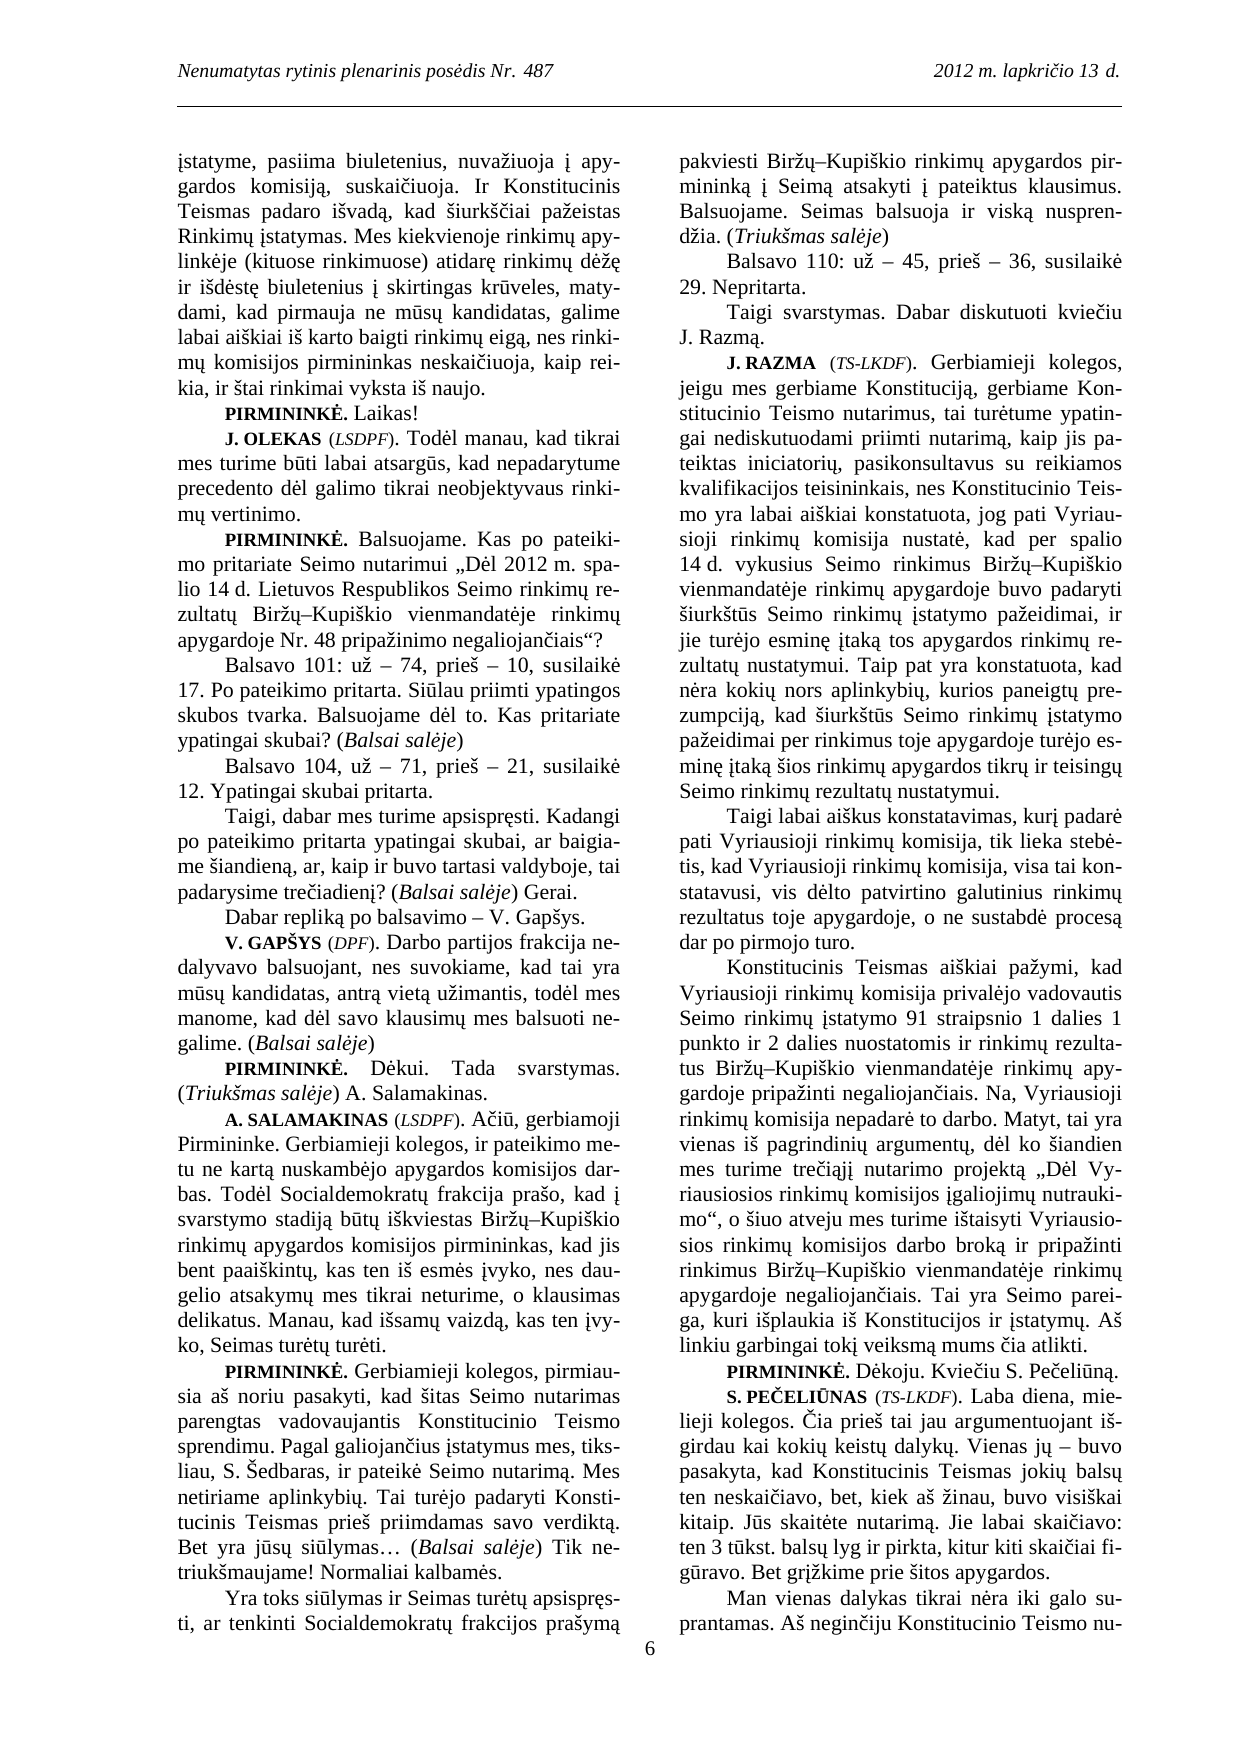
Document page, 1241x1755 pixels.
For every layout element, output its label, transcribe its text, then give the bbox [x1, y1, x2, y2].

text Bal­sa­vo 101: už – 74, prieš – 10, su­si­lai­kė 17. Po pa­tei­ki­mo pri­tar­ta. Siū­lau pri­im­ti ypa­tin­gos sku­bos tvar­ka. Bal­suo­ja­me dėl to. Kas pri­ta­ria­te ypa­tin­gai sku­bai? (Bal­sai sa­lė­je) [177, 652, 620, 753]
text Da­bar re­pli­ką po bal­sa­vi­mo – V. Gap­šys. [177, 904, 620, 929]
text PIRMININKĖ. Ger­bia­mie­ji ko­le­gos, pir­miau­sia aš no­riu pa­sa­ky­ti, kad ši­tas Sei­mo nu­ta­ri­mas pa­reng­tas va­do­vau­jan­tis Kon­sti­tu­ci­nio Teis­mo spren­di­mu. Pa­gal ga­lio­jan­čius įsta­ty­mus mes, tiks­liau, S. Šed­ba­ras, ir pa­tei­kė Sei­mo nu­ta­ri­mą. Mes ne­ti­ria­me ap­lin­ky­bių. Tai tu­rė­jo pa­da­ry­ti Kon­sti­tu­ci­nis Teis­mas prieš pri­im­da­mas sa­vo ver­dik­tą. Bet yra jū­sų siū­ly­mas… (Bal­sai sa­lė­je) Tik ne­triukš­mau­ja­me! Nor­ma­liai kal­ba­mės. [177, 1358, 620, 1584]
text A. SALAMAKINAS (LSDPF). Ačiū, ger­bia­mo­ji Pir­mi­nin­ke. Ger­bia­mie­ji ko­le­gos, ir pa­tei­ki­mo me­tu ne kar­tą nu­skam­bė­jo apy­gar­dos ko­mi­si­jos dar­bas. To­dėl So­cial­de­mok­ra­tų frak­ci­ja pra­šo, kad į svars­ty­mo sta­di­ją bū­tų iš­kvies­tas Biržų–Kupiškio rin­ki­mų apy­gar­dos ko­mi­si­jos pir­mi­nin­kas, kad jis bent pa­aiš­kin­tų, kas ten iš es­mės įvy­ko, nes dau­ge­lio at­sa­ky­mų mes tik­rai ne­tu­ri­me, o klau­si­mas de­li­ka­tus. Ma­nau, kad iš­sa­mų vaiz­dą, kas ten įvy­ko, Sei­mas tu­rė­tų tu­rė­ti. [177, 1106, 620, 1358]
text Bal­sa­vo 110: už – 45, prieš – 36, su­si­lai­kė 29. Ne­pri­tar­ta. [679, 248, 1122, 299]
text V. GAPŠYS (DPF). Dar­bo par­ti­jos frak­ci­ja ne­da­ly­va­vo bal­suojant, nes su­vo­kia­me, kad tai yra mū­sų kan­di­da­tas, an­trą vie­tą už­iman­tis, to­dėl mes ma­no­me, kad dėl sa­vo klau­si­mų mes bal­suo­ti ne­ga­li­me. (Bal­sai sa­lė­je) [177, 929, 620, 1055]
text Man vie­nas da­ly­kas tik­rai nė­ra iki ga­lo su­pran­ta­mas. Aš ne­gin­či­ju Kon­sti­tu­ci­nio Teis­mo nu­ [679, 1584, 1122, 1635]
text Tai­gi svars­ty­mas. Da­bar dis­kutuoti kvie­čiu J. Raz­mą. [679, 299, 1122, 349]
text PIRMININKĖ. Dė­ko­ju. Kvie­čiu S. Pe­če­liū­ną. [679, 1358, 1122, 1383]
text Bal­sa­vo 104, už – 71, prieš – 21, su­si­lai­kė 12. Ypa­tin­gai sku­bai pri­tar­ta. [177, 753, 620, 803]
text PIRMININKĖ. Lai­kas! [177, 400, 620, 425]
text Yra toks siū­ly­mas ir Sei­mas tu­rė­tų ap­si­spręs­ti, ar ten­kin­ti So­cial­de­mok­ra­tų frak­ci­jos pra­šy­mą [177, 1584, 620, 1635]
text J. RAZMA (TS-LKDF). Ger­bia­mie­ji ko­le­gos, jei­gu mes ger­bia­me Kon­sti­tu­ci­ją, ger­bia­me Kon­sti­tu­ci­nio Teis­mo nu­ta­ri­mus, tai tu­rė­tu­me ypa­tin­gai ne­dis­ku­tuo­da­mi pri­im­ti nu­ta­ri­mą, kaip jis pa­teik­tas ini­cia­to­rių, pa­si­kon­sul­ta­vus su rei­kia­mos kva­li­fi­ka­ci­jos tei­si­nin­kais, nes Kon­sti­tu­ci­nio Teis­mo yra la­bai aiš­kiai kon­sta­tuo­ta, jog pa­ti Vy­riau­sio­ji rin­ki­mų ko­mi­si­ja nu­sta­tė, kad per spa­lio 14 d. vy­ku­sius Sei­mo rin­ki­mus Biržų–Kupiškio vien­man­da­tė­je rin­ki­mų apy­gar­do­je bu­vo pa­da­ry­ti šiurkš­tūs Sei­mo rin­ki­mų įsta­ty­mo pa­žei­di­mai, ir jie tu­rė­jo es­mi­nę įta­ką tos apy­gar­dos rin­ki­mų re­zul­ta­tų nu­sta­ty­mui. Taip pat yra kon­sta­tuo­ta, kad nė­ra ko­kių nors ap­lin­ky­bių, ku­rios pa­neig­tų pre­zump­ci­ją, kad šiurkš­tūs Sei­mo rin­ki­mų įsta­ty­mo pa­žei­di­mai per rin­ki­mus to­je apy­gar­do­je tu­rė­jo es­mi­nę įta­ką šios rin­ki­mų apy­gar­dos tik­rų ir tei­sin­gų Sei­mo rin­ki­mų re­zul­ta­tų nu­sta­ty­mui. [679, 349, 1122, 803]
text įsta­ty­me, pa­si­i­ma biu­le­te­nius, nu­va­žiuo­ja į apy­gar­dos ko­mi­si­ją, su­skai­čiuo­ja. Ir Kon­sti­tu­ci­nis Teis­mas pa­da­ro iš­va­dą, kad šiurkš­čiai pa­žeis­tas Rin­ki­mų įsta­ty­mas. Mes kiek­vie­no­je rin­ki­mų apy­lin­kė­je (ki­tuo­se rin­ki­muo­se) ati­da­rę rin­ki­mų dė­žę ir iš­dės­tę biu­le­te­nius į skir­tin­gas krū­ve­les, ma­ty­da­mi, kad pir­mau­ja ne mū­sų kan­di­da­tas, ga­li­me la­bai aiš­kiai iš kar­to baig­ti rin­ki­mų ei­gą, nes rin­ki­mų ko­mi­si­jos pir­mi­nin­kas ne­skai­čiuo­ja, kaip rei­kia, ir štai rin­ki­mai vyks­ta iš nau­jo. [177, 148, 620, 400]
text Kon­sti­tu­ci­nis Teis­mas aiš­kiai pa­žy­mi, kad Vy­riau­sio­ji rin­ki­mų ko­mi­si­ja pri­va­lė­jo va­do­vau­tis Sei­mo rin­ki­mų įsta­ty­mo 91 straips­nio 1 da­lies 1 punk­to ir 2 da­lies nuo­sta­to­mis ir rin­ki­mų re­zul­ta­tus Biržų–Kupiškio vien­man­da­tė­je rin­ki­mų apy­gar­do­je pri­pa­žin­ti ne­ga­lio­jan­čiais. Na, Vy­riau­sio­ji rin­ki­mų ko­mi­si­ja ne­pa­da­rė to dar­bo. Ma­tyt, tai yra vie­nas iš pa­grin­di­nių ar­gu­men­tų, dėl ko šian­dien mes tu­ri­me tre­či­ą­jį nu­ta­ri­mo pro­jek­tą „Dėl Vy­riau­sio­sios rin­ki­mų ko­mi­si­jos įga­lio­ji­mų nu­trau­ki­mo“, o šiuo at­ve­ju mes tu­ri­me iš­tai­sy­ti Vy­riau­sio­sios rin­ki­mų ko­mi­si­jos dar­bo bro­ką ir pri­pa­žin­ti rin­ki­mus Biržų–Kupiškio vien­man­da­tė­je rin­ki­mų apy­gar­do­je ne­ga­lio­jan­čiais. Tai yra Sei­mo pa­rei­ga, ku­ri iš­plau­kia iš Kon­sti­tu­ci­jos ir įsta­ty­mų. Aš lin­kiu gar­bin­gai to­kį veiks­mą mums čia at­lik­ti. [679, 954, 1122, 1358]
text PIRMININKĖ. Dė­kui. Ta­da svars­ty­mas. (Triukš­mas sa­lė­je) A. Sa­la­ma­ki­nas. [177, 1055, 620, 1106]
text pa­kvies­ti Biržų–Kupiškio rin­ki­mų apy­gar­dos pir­mi­nin­ką į Sei­mą at­sa­ky­ti į pa­teik­tus klau­si­mus. Bal­suo­ja­me. Sei­mas bal­suo­ja ir vis­ką nu­spren­džia. (Triukš­mas sa­lė­je) [679, 148, 1122, 248]
text PIRMININKĖ. Bal­suo­ja­me. Kas po pa­tei­ki­mo pri­ta­ria­te Sei­mo nu­ta­ri­mui „Dėl 2012 m. spa­lio 14 d. Lie­tu­vos Res­pub­li­kos Sei­mo rin­ki­mų re­zul­ta­tų Biržų–Kupiškio vien­man­da­tė­je rin­ki­mų apy­gar­do­je Nr. 48 pri­pa­ži­ni­mo ne­ga­lio­jan­čiais“? [177, 526, 620, 652]
text J. OLEKAS (LSDPF). To­dėl ma­nau, kad tik­rai mes tu­ri­me bū­ti la­bai at­sar­gūs, kad ne­pa­da­ry­tu­me pre­ce­den­to dėl ga­li­mo tik­rai ne­ob­jek­ty­vaus rin­ki­mų ver­ti­ni­mo. [177, 425, 620, 526]
text Tai­gi, da­bar mes tu­ri­me ap­si­spręs­ti. Ka­dan­gi po pa­tei­ki­mo pri­tar­ta ypa­tin­gai sku­bai, ar bai­gia­me šian­die­ną, ar, kaip ir bu­vo tar­ta­si val­dy­bo­je, tai pa­da­ry­si­me tre­čia­die­nį? (Bal­sai sa­lė­je) Ge­rai. [177, 803, 620, 904]
text Tai­gi la­bai aiš­kus kon­sta­ta­vi­mas, ku­rį pa­da­rė pa­ti Vy­riau­sio­ji rin­ki­mų ko­mi­si­ja, tik lie­ka ste­bė­tis, kad Vy­riau­sio­ji rin­ki­mų ko­mi­si­ja, vi­sa tai kon­sta­ta­vu­si, vis dėl­to pa­tvir­ti­no ga­lu­ti­nius rin­ki­mų re­zul­ta­tus to­je apy­gar­do­je, o ne su­stab­dė pro­ce­są dar po pir­mo­jo tu­ro. [679, 803, 1122, 954]
text S. PEČELIŪNAS (TS-LKDF). La­ba die­na, mie­lie­ji ko­le­gos. Čia prieš tai jau ar­gu­men­tuo­jant iš­gir­dau kai ko­kių keis­tų da­ly­kų. Vie­nas jų – bu­vo pa­sa­ky­ta, kad Kon­sti­tu­ci­nis Teis­mas jo­kių bal­sų ten ne­skai­čia­vo, bet, kiek aš ži­nau, bu­vo vi­siš­kai ki­taip. Jūs skai­tė­te nu­ta­ri­mą. Jie la­bai skai­čia­vo: ten 3 tūkst. bal­sų lyg ir pirk­ta, ki­tur ki­ti skai­čiai fi­gū­ra­vo. Bet grįž­ki­me prie ši­tos apy­gar­dos. [679, 1383, 1122, 1584]
